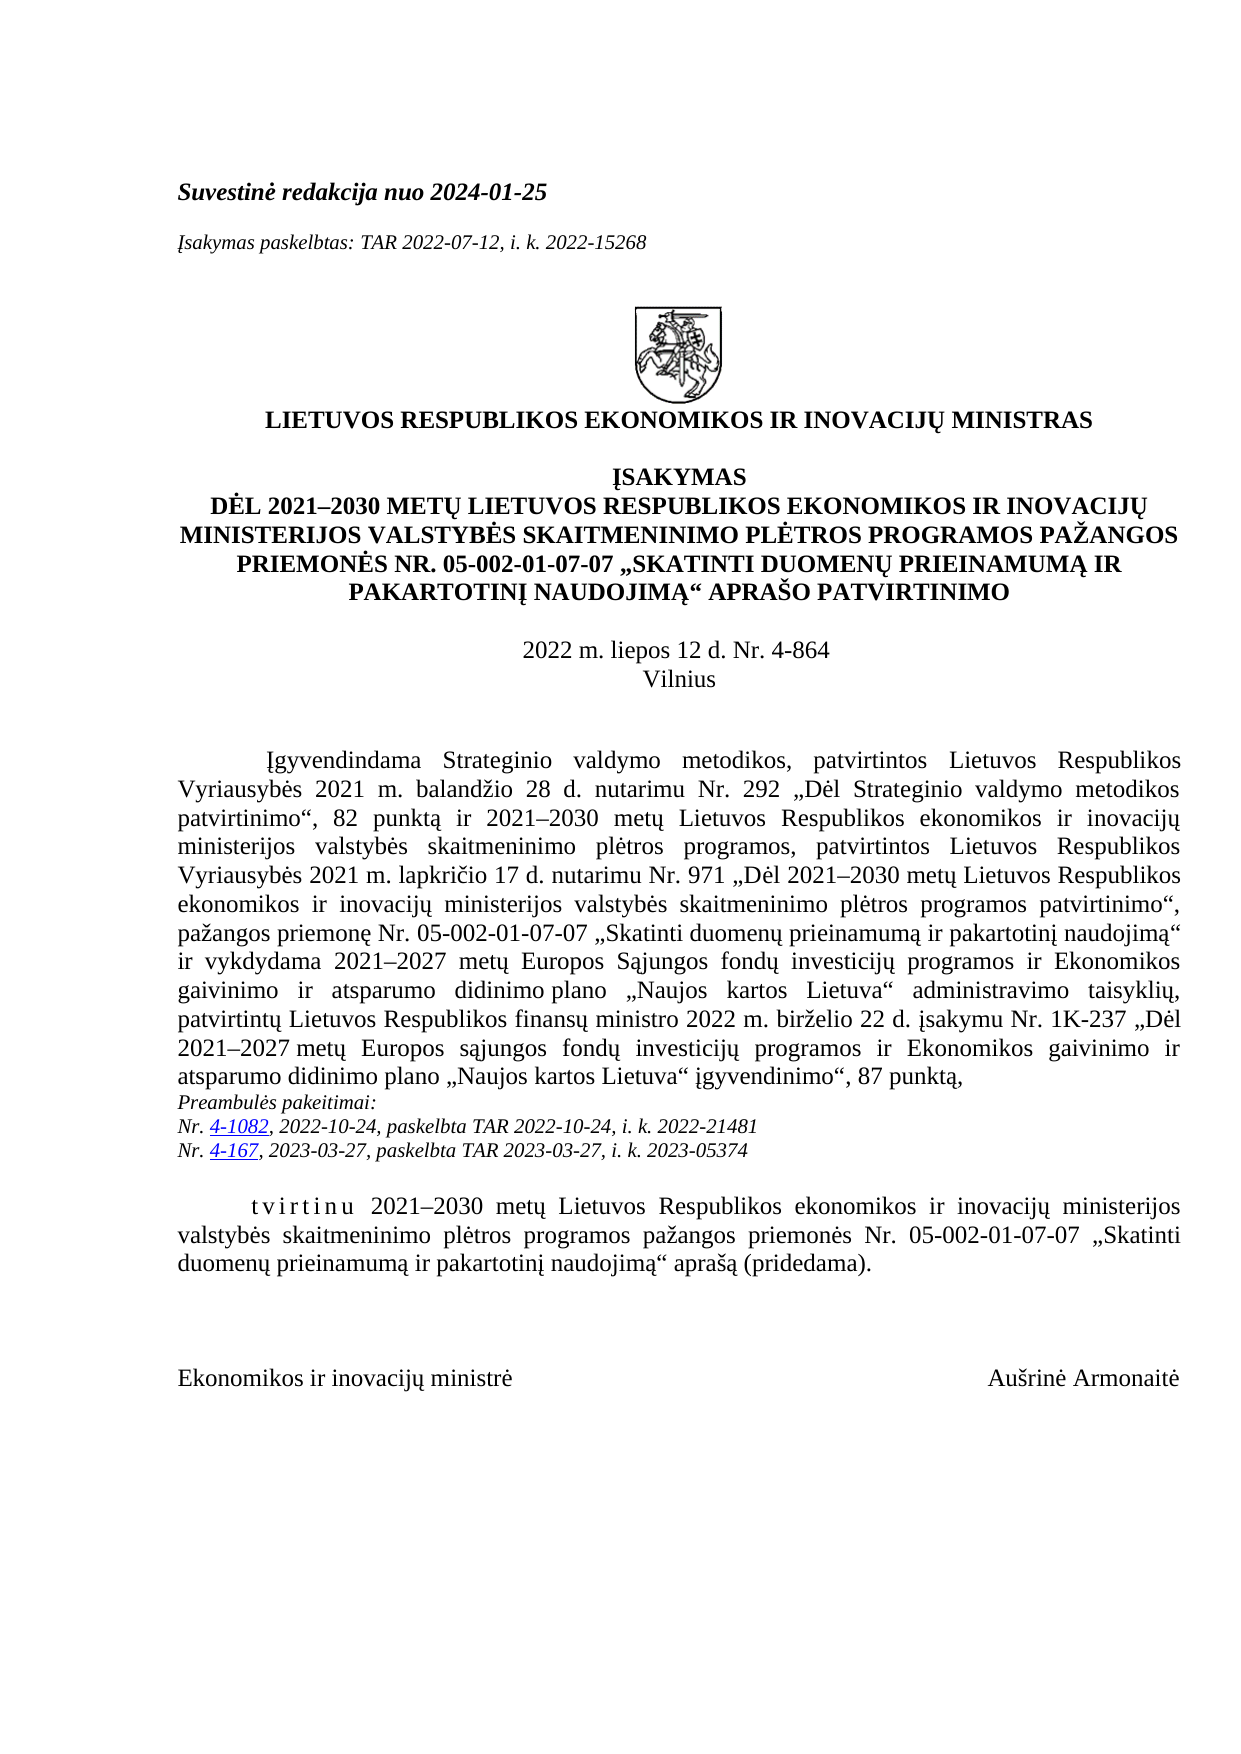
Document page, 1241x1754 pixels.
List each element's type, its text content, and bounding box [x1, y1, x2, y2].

text Įsakymas paskelbtas: TAR 2022-07-12, i. k. 2022-15268 [177, 230, 1181, 254]
text LIETUVOS RESPUBLIKOS Ekonomikos ir inovacijų MINISTRAS [177, 405, 1181, 434]
text Nr. 4-167, 2023-03-27, paskelbta TAR 2023-03-27, i. k. 2023-05374 [177, 1138, 1181, 1162]
text 2022 m. liepos 12 d. Nr. 4-864 [177, 635, 1181, 664]
text Preambulės pakeitimai: [177, 1090, 1181, 1114]
text tvirtinu 2021–2030 metų Lietuvos Respublikos ekonomikos ir inovacijų ministerijos valstybės skaitmeninimo plėtros programos pažangos priemonės Nr. 05-002-01-07-07 „Skatinti duomenų prieinamumą ir pakartotinį naudojimą“ aprašą (pridedama). [177, 1191, 1181, 1277]
text Įgyvendindama Strateginio valdymo metodikos, patvirtintos Lietuvos Respublikos Vyriausybės 2021 m. balandžio 28 d. nutarimu Nr. 292 „Dėl Strateginio valdymo metodikos patvirtinimo“, 82 punktą ir 2021–2030 metų Lietuvos Respublikos ekonomikos ir inovacijų ministerijos valstybės skaitmeninimo plėtros programos, patvirtintos Lietuvos Respublikos Vyriausybės 2021 m. lapkričio 17 d. nutarimu Nr. 971 „Dėl 2021–2030 metų Lietuvos Respublikos ekonomikos ir inovacijų ministerijos valstybės skaitmeninimo plėtros programos patvirtinimo“, pažangos priemonę Nr. 05-002-01-07-07 „Skatinti duomenų prieinamumą ir pakartotinį naudojimą“ ir vykdydama 2021–2027 metų Europos Sąjungos fondų investicijų programos ir Ekonomikos gaivinimo ir atsparumo didinimo plano „Naujos kartos Lietuva“ administravimo taisyklių, patvirtintų Lietuvos Respublikos finansų ministro 2022 m. birželio 22 d. įsakymu Nr. 1K-237 „Dėl 2021–2027 metų Europos sąjungos fondų investicijų programos ir Ekonomikos gaivinimo ir atsparumo didinimo plano „Naujos kartos Lietuva“ įgyvendinimo“, 87 punktą, [177, 745, 1181, 1090]
text Ekonomikos ir inovacijų ministrė Aušrinė Armonaitė [177, 1363, 1181, 1392]
text Vilnius [177, 664, 1181, 692]
text DĖL 2021–2030 METŲ LIETUVOS RESPUBLIKOS EKONOMIKOS IR INOVACIJŲ MINISTERIJOS VALSTYBĖS SKAITMENINIMO PLĖTROS PROGRAMOS PAŽANGOS PRIEMONĖS NR. 05-002-01-07-07 „SKATINTI DUOMENŲ PRIEINAMUMĄ IR PAKARTOTINĮ NAUDOJIMĄ“ APRAŠO PATVIRTINIMO [177, 491, 1181, 606]
text Nr. 4-1082, 2022-10-24, paskelbta TAR 2022-10-24, i. k. 2022-21481 [177, 1114, 1181, 1138]
text Suvestinė redakcija nuo 2024-01-25 [177, 177, 1181, 206]
text įsakymas [177, 462, 1181, 491]
